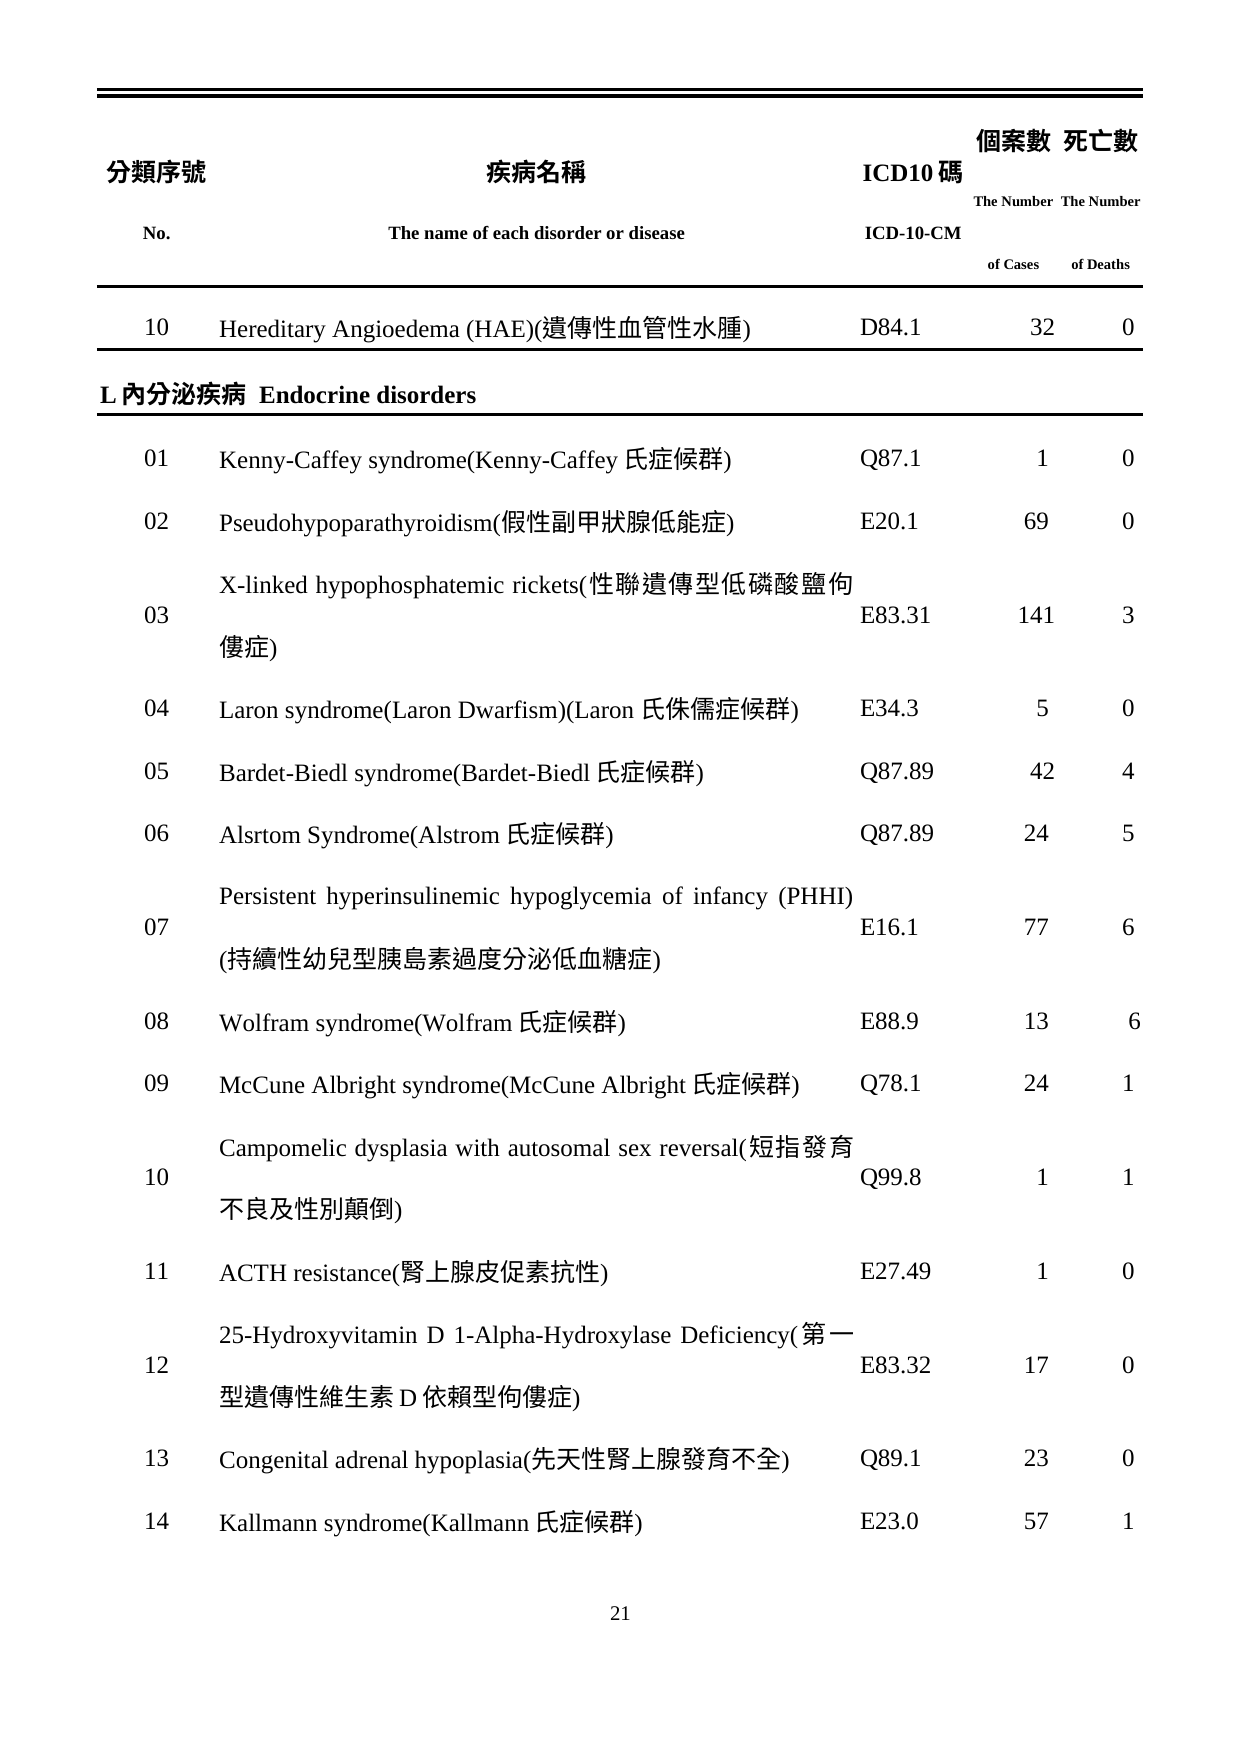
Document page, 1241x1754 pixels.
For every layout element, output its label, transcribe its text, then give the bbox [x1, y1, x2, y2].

table_cell 0 [1058, 416, 1143, 479]
table_cell 6 [1058, 979, 1143, 1041]
table_cell Persistent hyperinsulinemic hypoglycemia of infancy (PHHI)(持續性幼兒型胰島素過度分泌低血糖症) [216, 854, 857, 979]
table_cell 06 [97, 791, 216, 854]
table_cell 24 [969, 791, 1057, 854]
table_header 分類序號 No. [97, 98, 216, 285]
table_cell E83.32 [857, 1291, 969, 1416]
table_cell 1 [1058, 1104, 1143, 1229]
table_cell Wolfram syndrome(Wolfram氏症候群) [216, 979, 857, 1041]
table_cell X-linked hypophosphatemic rickets(性聯遺傳型低磷酸鹽佝僂症) [216, 541, 857, 666]
table_cell Laron syndrome(Laron Dwarfism)(Laron 氏侏儒症候群) [216, 666, 857, 729]
table_cell Alsrtom Syndrome(Alstrom氏症候群) [216, 791, 857, 854]
table_cell 1 [969, 1229, 1057, 1291]
table_cell 5 [1058, 791, 1143, 854]
table_cell 01 [97, 416, 216, 479]
table_cell 32 [969, 288, 1057, 347]
table_cell McCune Albright syndrome(McCune Albright氏症候群) [216, 1041, 857, 1104]
table_cell 0 [1058, 288, 1143, 347]
table_cell Kallmann syndrome(Kallmann氏症候群) [216, 1479, 857, 1541]
table_header 死亡數 The Number of Deaths [1058, 98, 1143, 285]
table_cell Q87.1 [857, 416, 969, 479]
table_cell E34.3 [857, 666, 969, 729]
table_cell 57 [969, 1479, 1057, 1541]
table_cell 69 [969, 479, 1057, 541]
table_cell 11 [97, 1229, 216, 1291]
table_cell 12 [97, 1291, 216, 1416]
table_cell Bardet-Biedl syndrome(Bardet-Biedl氏症候群) [216, 729, 857, 791]
table_cell 141 [969, 541, 1057, 666]
table_cell 03 [97, 541, 216, 666]
table_cell 13 [969, 979, 1057, 1041]
table_cell Q99.8 [857, 1104, 969, 1229]
table_cell 17 [969, 1291, 1057, 1416]
table_cell 14 [97, 1479, 216, 1541]
table_cell E27.49 [857, 1229, 969, 1291]
table_cell 0 [1058, 666, 1143, 729]
table_cell Campomelic dysplasia with autosomal sex reversal(短指發育不良及性別顛倒) [216, 1104, 857, 1229]
table_header ICD10碼 ICD-10-CM [857, 98, 969, 285]
table_cell Q87.89 [857, 729, 969, 791]
table_cell 5 [969, 666, 1057, 729]
table_cell 0 [1058, 1416, 1143, 1479]
table_cell ACTH resistance(腎上腺皮促素抗性) [216, 1229, 857, 1291]
table_cell Pseudohypoparathyroidism(假性副甲狀腺低能症) [216, 479, 857, 541]
table_cell Q89.1 [857, 1416, 969, 1479]
table_cell 1 [1058, 1479, 1143, 1541]
table_cell Hereditary Angioedema (HAE)(遺傳性血管性水腫) [216, 288, 857, 347]
table_cell 1 [969, 416, 1057, 479]
table_header 個案數 The Number of Cases [969, 98, 1057, 285]
table_cell 4 [1058, 729, 1143, 791]
table_cell 10 [97, 288, 216, 347]
table_cell Kenny-Caffey syndrome(Kenny-Caffey氏症候群) [216, 416, 857, 479]
table_cell E16.1 [857, 854, 969, 979]
table_cell 05 [97, 729, 216, 791]
table_cell E23.0 [857, 1479, 969, 1541]
table_cell 08 [97, 979, 216, 1041]
table_cell Congenital adrenal hypoplasia(先天性腎上腺發育不全) [216, 1416, 857, 1479]
table_cell 1 [969, 1104, 1057, 1229]
table_header 疾病名稱 The name of each disorder or disease [216, 98, 857, 285]
table_cell L內分泌疾病 Endocrine disorders [97, 351, 1143, 413]
table_cell E88.9 [857, 979, 969, 1041]
table_cell 13 [97, 1416, 216, 1479]
table_cell 09 [97, 1041, 216, 1104]
table_cell 1 [1058, 1041, 1143, 1104]
table_cell 04 [97, 666, 216, 729]
table_cell 6 [1058, 854, 1143, 979]
table_cell 0 [1058, 1291, 1143, 1416]
table_cell 23 [969, 1416, 1057, 1479]
table_cell 10 [97, 1104, 216, 1229]
table_cell 0 [1058, 479, 1143, 541]
table_cell 77 [969, 854, 1057, 979]
table_cell E20.1 [857, 479, 969, 541]
table_cell Q87.89 [857, 791, 969, 854]
table_cell 0 [1058, 1229, 1143, 1291]
table_cell 07 [97, 854, 216, 979]
table_cell 42 [969, 729, 1057, 791]
table_cell 24 [969, 1041, 1057, 1104]
table_cell 3 [1058, 541, 1143, 666]
table_cell D84.1 [857, 288, 969, 347]
table_cell 25-Hydroxyvitamin D 1-Alpha-Hydroxylase Deficiency(第一型遺傳性維生素D依賴型佝僂症) [216, 1291, 857, 1416]
table_cell Q78.1 [857, 1041, 969, 1104]
table_cell E83.31 [857, 541, 969, 666]
table_cell 02 [97, 479, 216, 541]
